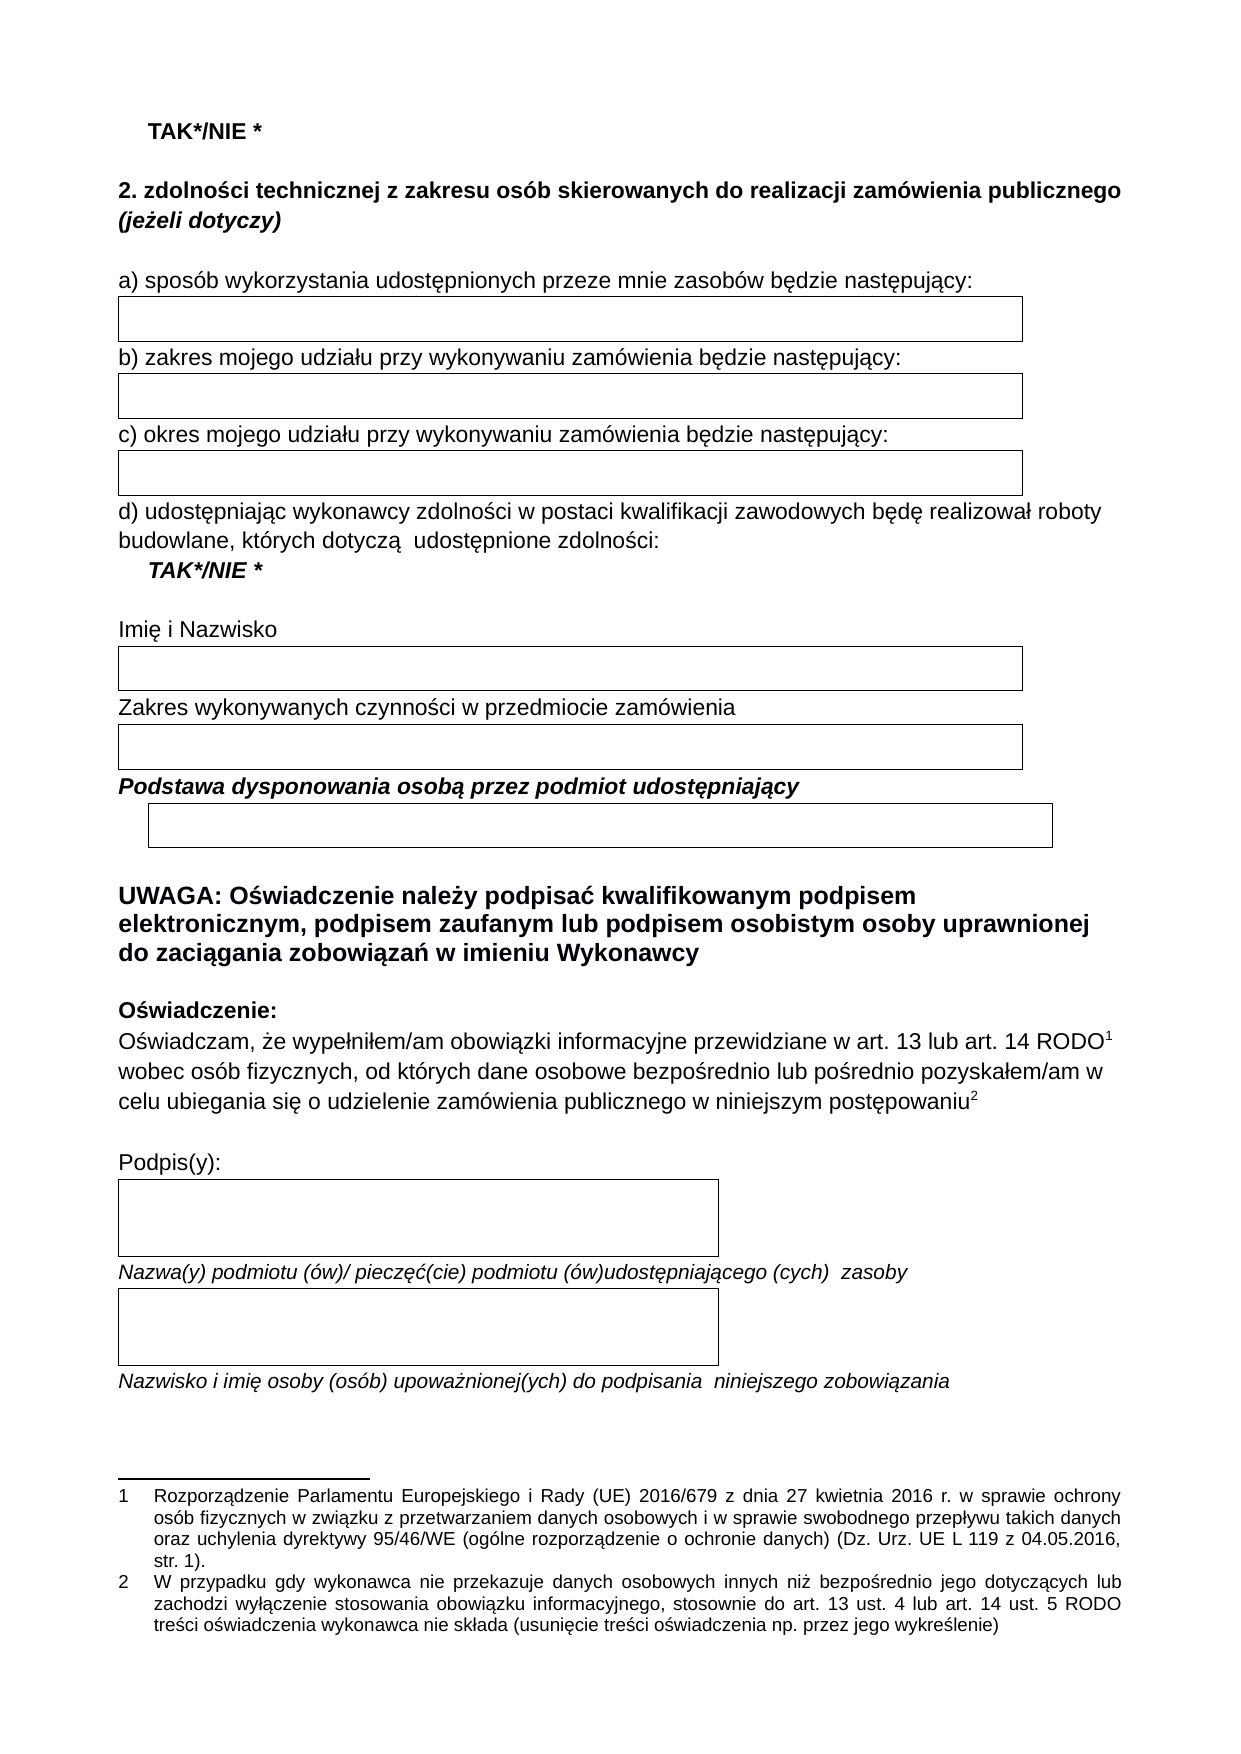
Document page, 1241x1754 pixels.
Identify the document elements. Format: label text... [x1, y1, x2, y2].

list TAK*/NIE * [148, 557, 1122, 583]
text Nazwa(y) podmiotu (ów)/ pieczęć(cie) podmiotu (ów)udostępniającego (cych) zasoby [118, 1260, 1122, 1284]
list UWAGA: Oświadczenie należy podpisać kwalifikowanym podpisem elektronicznym, podpisem zaufanym lub podpisem osobistym osoby uprawnionej do zaciągania zobowiązań w imieniu Wykonawcy [118, 881, 1109, 967]
text Nazwisko i imię osoby (osób) upoważnionej(ych) do podpisania niniejszego zobowiązania [118, 1369, 1122, 1393]
text Zakres wykonywanych czynności w przedmiocie zamówienia [118, 694, 1122, 721]
text Oświadczenie: [118, 997, 1122, 1024]
text Rozporządzenie Parlamentu Europejskiego i Rady (UE) 2016/679 z dnia 27 kwietnia 2016 r. w sprawie ochrony osób fizycznych w związku z przetwarzaniem danych osobowych i w sprawie swobodnego przepływu takich danych oraz uchylenia dyrektywy 95/46/WE (ogólne rozporządzenie o ochronie danych) (Dz. Urz. UE L 119 z 04.05.2016, str. 1). [118, 1485, 1122, 1571]
text Oświadczam, że wypełniłem/am obowiązki informacyjne przewidziane w art. 13 lub art. 14 RODO wobec osób fizycznych, od których dane osobowe bezpośrednio lub pośrednio pozyskałem/am w celu ubiegania się o udzielenie zamówienia publicznego w niniejszym postępowaniu [118, 1028, 1122, 1114]
text W przypadku gdy wykonawca nie przekazuje danych osobowych innych niż bezpośrednio jego dotyczących lub zachodzi wyłączenie stosowania obowiązku informacyjnego, stosownie do art. 13 ust. 4 lub art. 14 ust. 5 RODO treści oświadczenia wykonawca nie składa (usunięcie treści oświadczenia np. przez jego wykreślenie) [118, 1571, 1122, 1636]
list a) sposób wykorzystania udostępnionych przeze mnie zasobów będzie następujący: [89, 267, 1122, 293]
text Imię i Nazwisko [118, 616, 1122, 690]
text Podstawa dysponowania osobą przez podmiot udostępniający [118, 773, 1122, 799]
list b) zakres mojego udziału przy wykonywaniu zamówienia będzie następujący: [118, 344, 1122, 370]
text TAK*/NIE * [148, 118, 1122, 144]
text 2. zdolności technicznej z zakresu osób skierowanych do realizacji zamówienia publicznego (jeżeli dotyczy) [118, 177, 1122, 234]
text Podpis(y): [118, 1148, 1122, 1175]
list c) okres mojego udziału przy wykonywaniu zamówienia będzie następujący: [118, 421, 1122, 447]
list d) udostępniając wykonawcy zdolności w postaci kwalifikacji zawodowych będę realizował roboty budowlane, których dotyczą udostępnione zdolności: [118, 498, 1122, 554]
